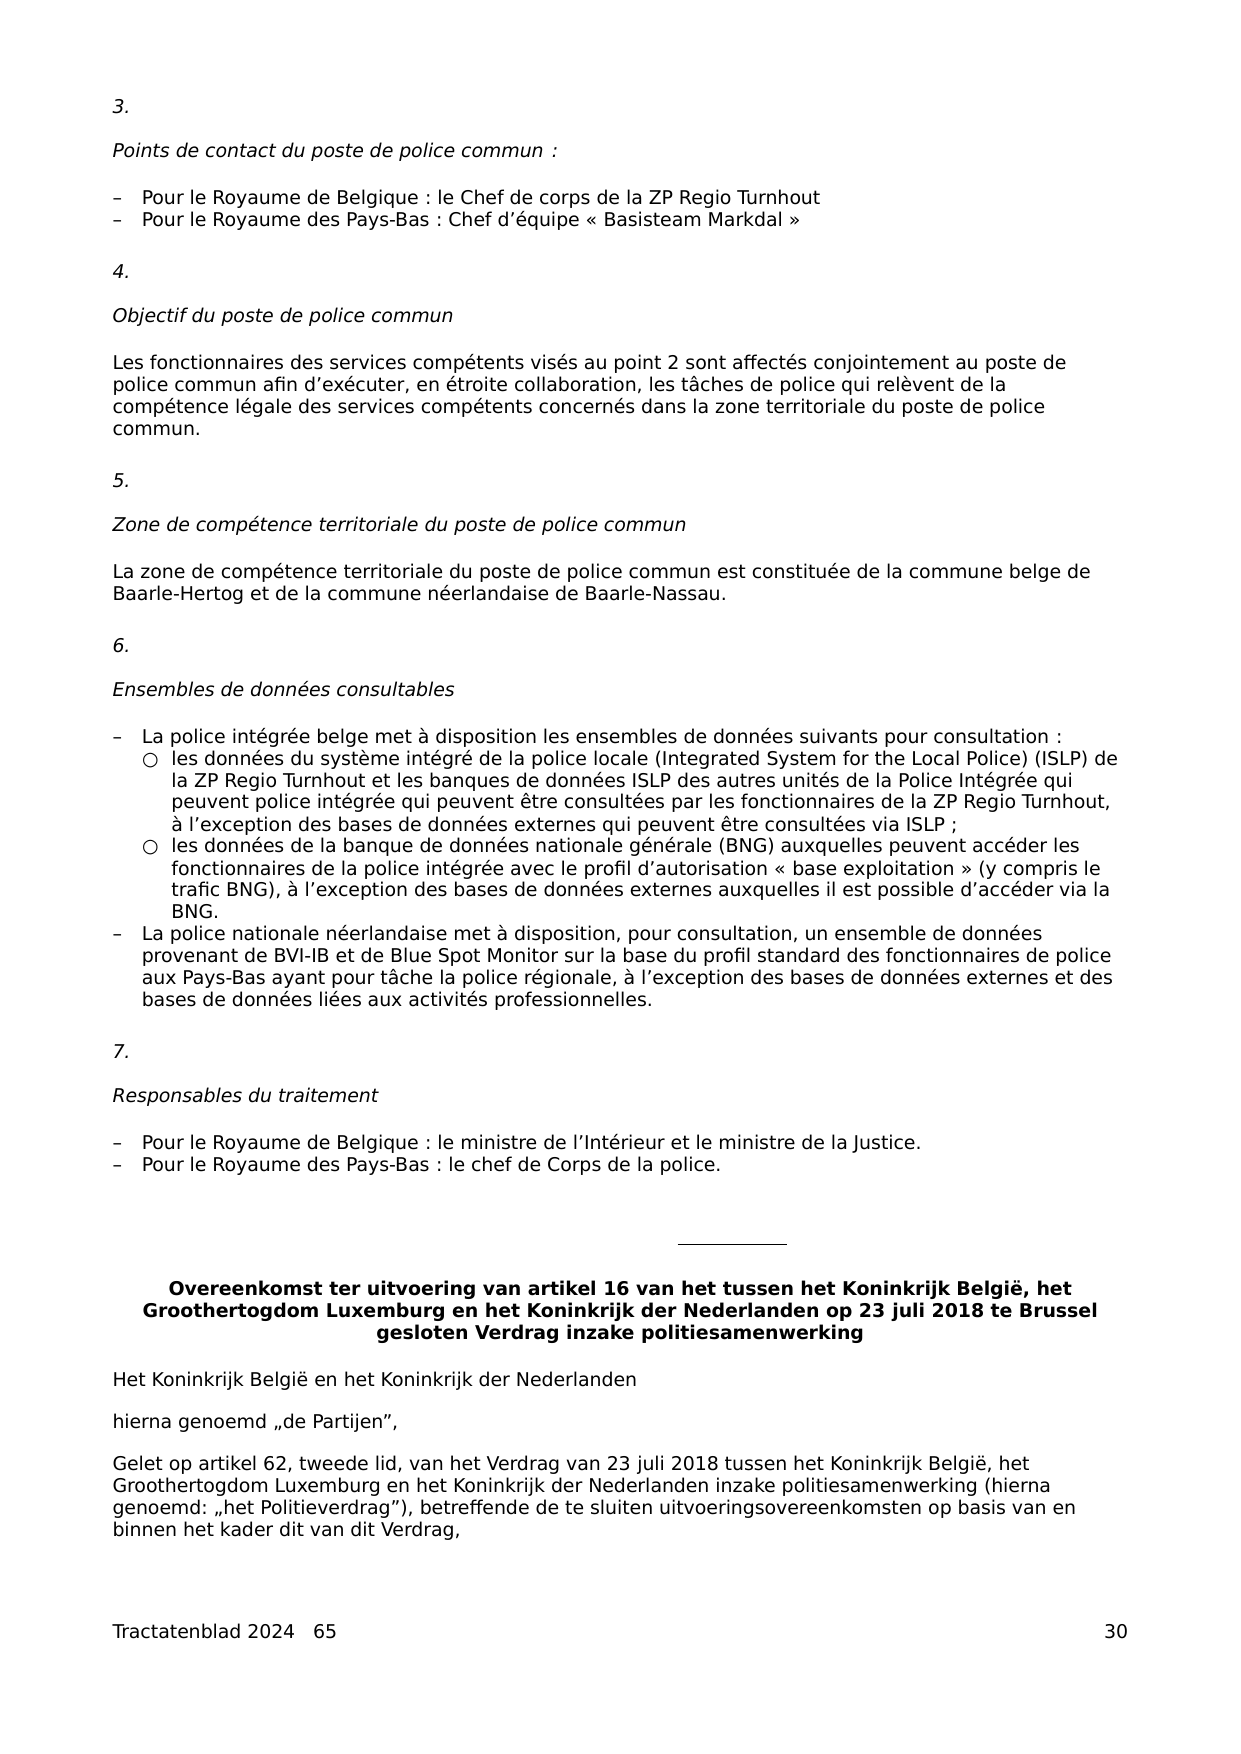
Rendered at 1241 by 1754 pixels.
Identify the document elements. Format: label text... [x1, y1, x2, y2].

text hierna genoemd „de Partijen”, [112, 1411, 1128, 1433]
text ○ les données de la banque de données nationale générale (BNG) auxquelles peuvent accéder les fonctionnaires de la police intégrée avec le profil d’autorisation « base exploitation » (y compris le trafic BNG), à l’exception des bases de données externes auxquelles il est possible d’accéder via la BNG. [142, 835, 1128, 923]
text Gelet op artikel 62, tweede lid, van het Verdrag van 23 juli 2018 tussen het Koninkrijk België, het Groothertogdom Luxemburg en het Koninkrijk der Nederlanden inzake politiesamenwerking (hierna genoemd: „het Politieverdrag”), betreffende de te sluiten uitvoeringsovereenkomsten op basis van en binnen het kader dit van dit Verdrag, [112, 1453, 1128, 1541]
text – Pour le Royaume des Pays-Bas : Chef d’équipe « Basisteam Markdal » [112, 209, 1128, 231]
subtitle 3. Points de contact du poste de police commun : [112, 96, 1128, 162]
text La zone de compétence territoriale du poste de police commun est constituée de la commune belge de Baarle-Hertog et de la commune néerlandaise de Baarle-Nassau. [112, 561, 1128, 604]
text – La police nationale néerlandaise met à disposition, pour consultation, un ensemble de données provenant de BVI-IB et de Blue Spot Monitor sur la base du profil standard des fonctionnaires de police aux Pays-Bas ayant pour tâche la police régionale, à l’exception des bases de données externes et des bases de données liées aux activités professionnelles. [112, 923, 1128, 1011]
text – Pour le Royaume de Belgique : le ministre de l’Intérieur et le ministre de la Justice. [112, 1132, 1128, 1154]
text Het Koninkrijk België en het Koninkrijk der Nederlanden [112, 1369, 1128, 1391]
text ○ les données du système intégré de la police locale (Integrated System for the Local Police) (ISLP) de la ZP Regio Turnhout et les banques de données ISLP des autres unités de la Police Intégrée qui peuvent police intégrée qui peuvent être consultées par les fonctionnaires de la ZP Regio Turnhout, à l’exception des bases de données externes qui peuvent être consultées via ISLP ; [142, 747, 1128, 835]
text – Pour le Royaume des Pays-Bas : le chef de Corps de la police. [112, 1154, 1128, 1176]
subtitle 4. Objectif du poste de police commun [112, 261, 1128, 327]
subtitle 5. Zone de compétence territoriale du poste de police commun [112, 470, 1128, 536]
text – Pour le Royaume de Belgique : le Chef de corps de la ZP Regio Turnhout [112, 187, 1128, 209]
subtitle 7. Responsables du traitement [112, 1041, 1128, 1107]
text Les fonctionnaires des services compétents visés au point 2 sont affectés conjointement au poste de police commun afin d’exécuter, en étroite collaboration, les tâches de police qui relèvent de la compétence légale des services compétents concernés dans la zone territoriale du poste de police commun. [112, 352, 1128, 440]
text – La police intégrée belge met à disposition les ensembles de données suivants pour consultation : [112, 726, 1128, 747]
subtitle Overeenkomst ter uitvoering van artikel 16 van het tussen het Koninkrijk België, het Groothertogdom Luxemburg en het Koninkrijk der Nederlanden op 23 juli 2018 te Brussel gesloten Verdrag inzake politiesamenwerking [112, 1278, 1128, 1344]
subtitle 6. Ensembles de données consultables [112, 634, 1128, 701]
